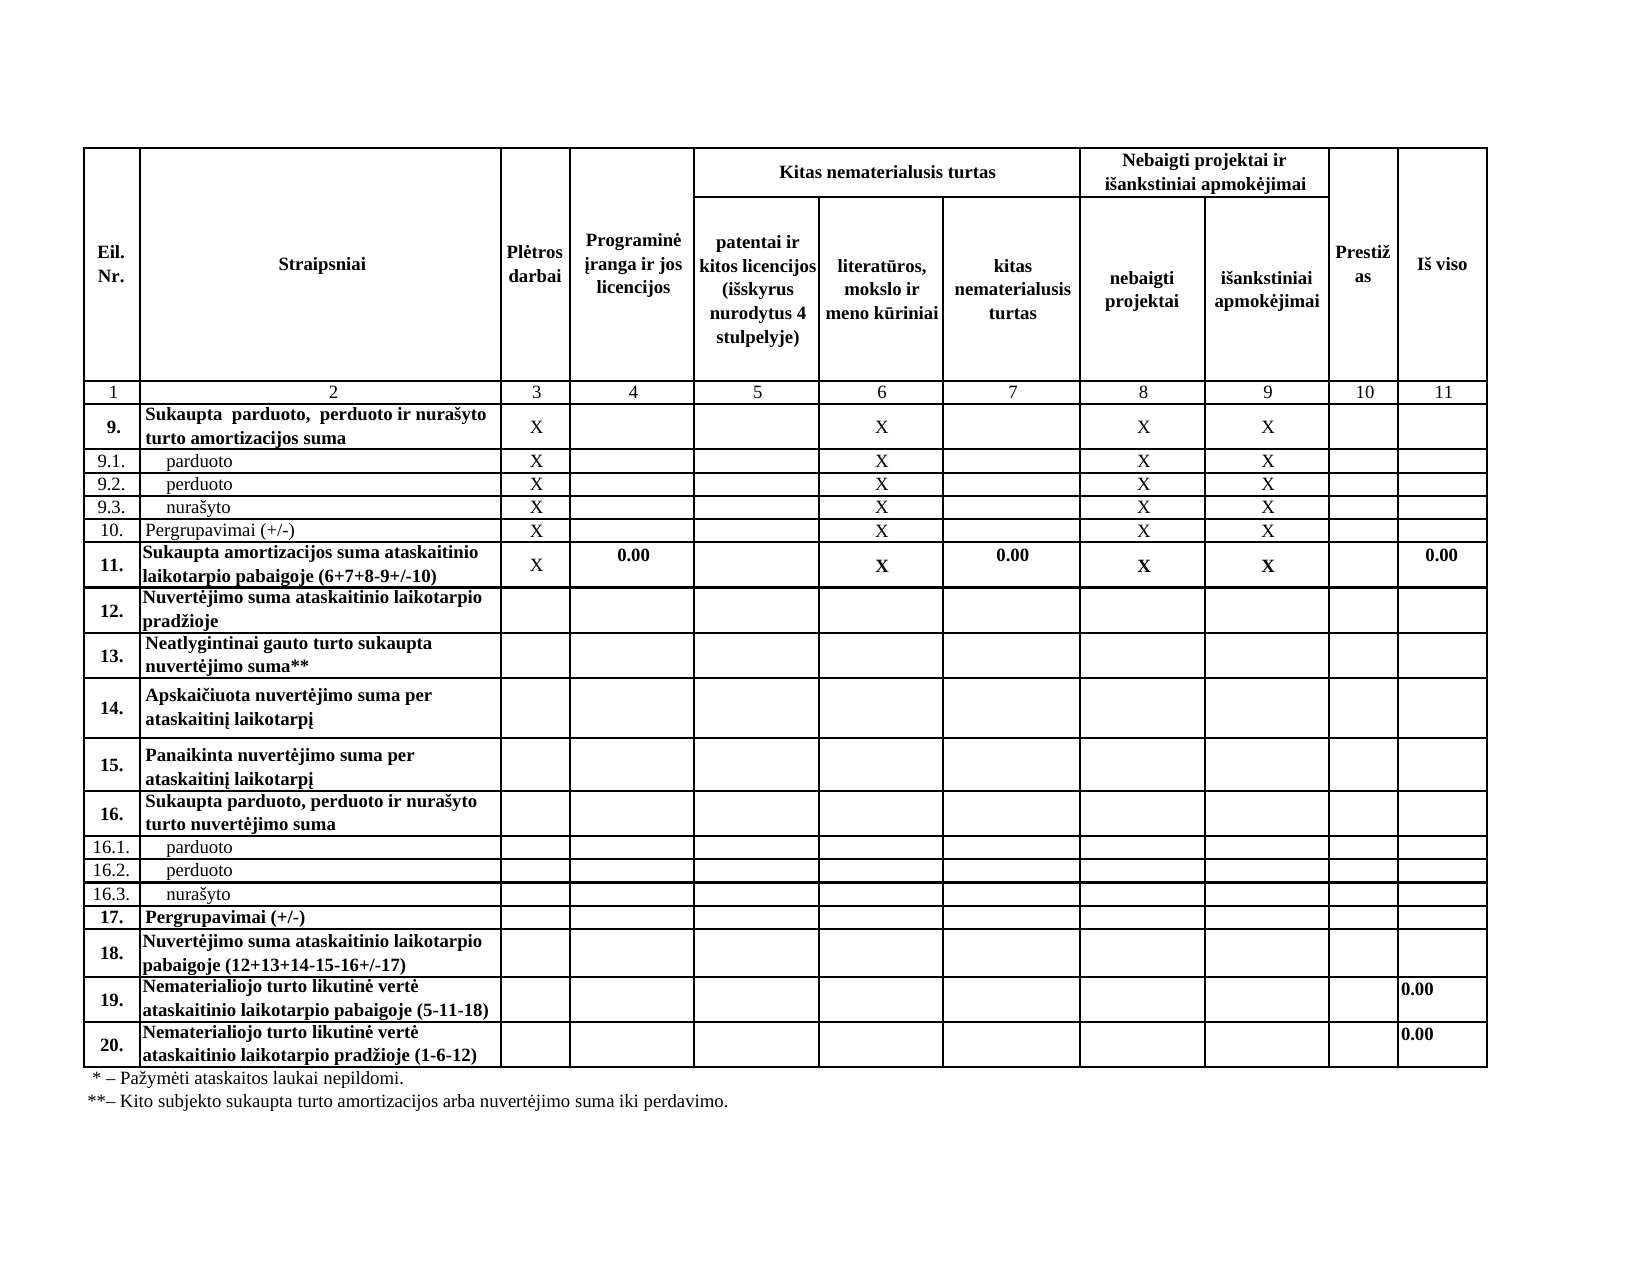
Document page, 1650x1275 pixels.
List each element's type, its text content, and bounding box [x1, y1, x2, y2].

table_cell [944, 450, 1079, 472]
table_cell [502, 739, 569, 790]
table_cell [571, 679, 693, 737]
table_cell [695, 837, 818, 858]
table_cell [695, 1023, 818, 1066]
table_cell 16.1. [85, 837, 139, 858]
table_cell X [820, 450, 942, 472]
table_cell 1 [85, 382, 139, 403]
table_cell [1399, 589, 1486, 632]
table_cell [502, 1023, 569, 1066]
table_cell 9.2. [85, 474, 139, 495]
table_cell [944, 1023, 1079, 1066]
table_cell [1330, 405, 1397, 448]
table_cell [1081, 792, 1204, 835]
table_cell X [1206, 474, 1328, 495]
table_cell [571, 589, 693, 632]
text **– Kito subjekto sukaupta turto amortizacijos arba nuvertėjimo suma iki perdavimo. [87, 1090, 1502, 1111]
table_cell [1206, 679, 1328, 737]
table_cell [695, 497, 818, 518]
table_cell X [502, 497, 569, 518]
table_cell [502, 907, 569, 928]
table_cell X [502, 543, 569, 586]
table_cell [571, 450, 693, 472]
table_cell 9.1. [85, 450, 139, 472]
table_cell 14. [85, 679, 139, 737]
table_cell Pergrupavimai (+/-) [141, 907, 500, 928]
table_cell [1399, 860, 1486, 881]
table_cell X [820, 543, 942, 586]
table_cell [820, 589, 942, 632]
table_cell 17. [85, 907, 139, 928]
table_cell [1330, 474, 1397, 495]
table_cell [1206, 930, 1328, 976]
table_cell Sukaupta amortizacijos suma ataskaitinio laikotarpio pabaigoje (6+7+8-9+/-10) [141, 543, 500, 586]
table_cell [695, 978, 818, 1021]
table_cell [1206, 1023, 1328, 1066]
table_cell 2 [141, 382, 500, 403]
table_cell 7 [944, 382, 1079, 403]
table_cell [1399, 837, 1486, 858]
table_cell [944, 589, 1079, 632]
table_cell Nematerialiojo turto likutinė vertė ataskaitinio laikotarpio pradžioje (1-6-12) [141, 1023, 500, 1066]
table_cell [695, 405, 818, 448]
table_cell [944, 907, 1079, 928]
table_cell [1081, 589, 1204, 632]
table_cell [1081, 907, 1204, 928]
table_cell [571, 978, 693, 1021]
table_cell 10 [1330, 382, 1397, 403]
table_cell [1330, 884, 1397, 904]
table_cell [820, 1023, 942, 1066]
table_cell [1330, 450, 1397, 472]
table_cell [571, 884, 693, 904]
table_cell [1399, 405, 1486, 448]
table_cell nurašyto [141, 884, 500, 904]
table_cell [571, 520, 693, 541]
table_cell [944, 837, 1079, 858]
table_cell X [1081, 405, 1204, 448]
table_cell X [1206, 520, 1328, 541]
table_cell [1399, 884, 1486, 904]
table_cell [944, 679, 1079, 737]
table_cell [1399, 520, 1486, 541]
table_cell [695, 860, 818, 881]
table_cell 20. [85, 1023, 139, 1066]
table_cell [820, 907, 942, 928]
table_cell Nematerialiojo turto likutinė vertė ataskaitinio laikotarpio pabaigoje (5-11-18) [141, 978, 500, 1021]
table_cell 16.2. [85, 860, 139, 881]
table_cell [944, 634, 1079, 677]
table_cell [571, 930, 693, 976]
table_cell [820, 792, 942, 835]
table_header Straipsniai [141, 149, 500, 380]
table_cell [571, 497, 693, 518]
table_cell 19. [85, 978, 139, 1021]
table_cell nurašyto [141, 497, 500, 518]
table_cell [1330, 679, 1397, 737]
table_cell X [1206, 497, 1328, 518]
table_cell [1330, 860, 1397, 881]
table_cell Neatlygintinai gauto turto sukaupta nuvertėjimo suma** [141, 634, 500, 677]
table_cell [820, 884, 942, 904]
table_cell [820, 978, 942, 1021]
table_cell [1330, 739, 1397, 790]
table_cell [695, 520, 818, 541]
table_cell [1206, 837, 1328, 858]
table_cell literatūros, mokslo ir meno kūriniai [820, 198, 942, 380]
table_cell [571, 474, 693, 495]
table_cell Sukaupta parduoto, perduoto ir nurašyto turto nuvertėjimo suma [141, 792, 500, 835]
table_cell [1330, 930, 1397, 976]
table_cell [944, 739, 1079, 790]
table_cell [1399, 474, 1486, 495]
table_cell [820, 837, 942, 858]
table_cell [695, 474, 818, 495]
table_cell [1330, 520, 1397, 541]
table_cell [944, 474, 1079, 495]
table_cell [944, 520, 1079, 541]
table_cell [1399, 634, 1486, 677]
table_cell Nuvertėjimo suma ataskaitinio laikotarpio pabaigoje (12+13+14-15-16+/-17) [141, 930, 500, 976]
table_cell [502, 837, 569, 858]
table_header Prestiž as [1330, 149, 1397, 380]
table_header Nebaigti projektai ir išankstiniai apmokėjimai [1081, 149, 1328, 196]
table_cell X [820, 474, 942, 495]
table_cell [1399, 679, 1486, 737]
table_cell Pergrupavimai (+/-) [141, 520, 500, 541]
table_cell [1399, 792, 1486, 835]
table_cell [502, 860, 569, 881]
table_cell Apskaičiuota nuvertėjimo suma per ataskaitinį laikotarpį [141, 679, 500, 737]
table_cell [571, 860, 693, 881]
table_cell 5 [695, 382, 818, 403]
table_cell [944, 405, 1079, 448]
table_cell [1206, 589, 1328, 632]
table_cell [1330, 907, 1397, 928]
table_cell 16. [85, 792, 139, 835]
table_cell perduoto [141, 860, 500, 881]
table_cell 6 [820, 382, 942, 403]
table_cell 0.00 [1399, 1023, 1486, 1066]
table_cell 11 [1399, 382, 1486, 403]
table_cell Panaikinta nuvertėjimo suma per ataskaitinį laikotarpį [141, 739, 500, 790]
table_cell [1081, 930, 1204, 976]
table_cell [820, 739, 942, 790]
table_cell [944, 860, 1079, 881]
table_cell [695, 543, 818, 586]
table_cell [1081, 679, 1204, 737]
table_header Eil. Nr. [85, 149, 139, 380]
table_cell [1206, 860, 1328, 881]
table_cell 13. [85, 634, 139, 677]
table_cell 18. [85, 930, 139, 976]
table_cell [820, 860, 942, 881]
table_cell [1399, 497, 1486, 518]
table_header Kitas nematerialusis turtas [695, 149, 1079, 196]
table_cell [571, 634, 693, 677]
table_header Iš viso [1399, 149, 1486, 380]
table_cell [695, 907, 818, 928]
table_cell [571, 792, 693, 835]
table_cell [1206, 739, 1328, 790]
table_cell [571, 907, 693, 928]
table_cell 0.00 [1399, 543, 1486, 586]
table_cell [1330, 792, 1397, 835]
table_header Plėtros darbai [502, 149, 569, 380]
table_cell [1399, 930, 1486, 976]
table_cell [695, 884, 818, 904]
table_cell [820, 679, 942, 737]
table_cell 11. [85, 543, 139, 586]
table_cell [1399, 739, 1486, 790]
table_cell parduoto [141, 450, 500, 472]
table_cell [1081, 860, 1204, 881]
table_header Programinė įranga ir jos licencijos [571, 149, 693, 380]
table_cell 15. [85, 739, 139, 790]
table_cell 10. [85, 520, 139, 541]
table_cell [820, 930, 942, 976]
table_cell X [1081, 497, 1204, 518]
table_cell [502, 792, 569, 835]
table_cell [944, 978, 1079, 1021]
table_cell X [1206, 450, 1328, 472]
table_cell X [1081, 474, 1204, 495]
table_cell [1330, 837, 1397, 858]
table_cell parduoto [141, 837, 500, 858]
table_cell [571, 405, 693, 448]
table_cell [1330, 497, 1397, 518]
table_cell [944, 792, 1079, 835]
table_cell [1081, 837, 1204, 858]
table_cell [1330, 543, 1397, 586]
table_cell [502, 589, 569, 632]
table_cell [502, 884, 569, 904]
table_cell [944, 930, 1079, 976]
table_cell [502, 679, 569, 737]
table_cell [1081, 634, 1204, 677]
table_cell 4 [571, 382, 693, 403]
table_cell 12. [85, 589, 139, 632]
table_cell [695, 589, 818, 632]
table_cell X [502, 450, 569, 472]
table_cell X [1081, 543, 1204, 586]
table_cell [695, 739, 818, 790]
table_cell perduoto [141, 474, 500, 495]
table_cell nebaigti projektai [1081, 198, 1204, 380]
table_cell [1206, 978, 1328, 1021]
table_cell [1081, 1023, 1204, 1066]
table_cell patentai ir kitos licencijos (išskyrus nurodytus 4 stulpelyje) [695, 198, 818, 380]
table_cell [695, 930, 818, 976]
table_cell [1330, 978, 1397, 1021]
table_cell [695, 634, 818, 677]
table_cell [1399, 907, 1486, 928]
table_cell [1206, 884, 1328, 904]
table_cell Sukaupta parduoto, perduoto ir nurašyto turto amortizacijos suma [141, 405, 500, 448]
table_cell 9.3. [85, 497, 139, 518]
table_cell [1399, 450, 1486, 472]
table_cell X [820, 497, 942, 518]
table_cell [944, 884, 1079, 904]
table_cell [1330, 589, 1397, 632]
table_cell X [1081, 520, 1204, 541]
table_cell [1206, 634, 1328, 677]
table_cell [502, 930, 569, 976]
table_cell [1081, 884, 1204, 904]
table_cell X [1081, 450, 1204, 472]
table_cell 0.00 [571, 543, 693, 586]
table_cell 8 [1081, 382, 1204, 403]
table_cell 16.3. [85, 884, 139, 904]
table_cell išankstiniai apmokėjimai [1206, 198, 1328, 380]
table_cell [571, 739, 693, 790]
table_cell [1081, 978, 1204, 1021]
table_cell [1330, 1023, 1397, 1066]
table_cell 3 [502, 382, 569, 403]
table_cell X [1206, 405, 1328, 448]
table_cell [502, 978, 569, 1021]
text * – Pažymėti ataskaitos laukai nepildomi. [92, 1068, 1502, 1088]
table_cell [695, 792, 818, 835]
table_cell 0.00 [1399, 978, 1486, 1021]
table_cell [1206, 907, 1328, 928]
table_cell X [820, 405, 942, 448]
table_cell X [820, 520, 942, 541]
table_cell 9 [1206, 382, 1328, 403]
table_cell [820, 634, 942, 677]
table_cell [1081, 739, 1204, 790]
table_cell X [502, 474, 569, 495]
table_cell X [1206, 543, 1328, 586]
table_cell X [502, 405, 569, 448]
table_cell 9. [85, 405, 139, 448]
table_cell X [502, 520, 569, 541]
table_cell [502, 634, 569, 677]
table_cell Nuvertėjimo suma ataskaitinio laikotarpio pradžioje [141, 589, 500, 632]
table_cell 0.00 [944, 543, 1079, 586]
table_cell [1330, 634, 1397, 677]
table_cell [695, 450, 818, 472]
table_cell [571, 837, 693, 858]
table_cell [944, 497, 1079, 518]
table_cell [1206, 792, 1328, 835]
table_cell kitas nematerialusis turtas [944, 198, 1079, 380]
table_cell [571, 1023, 693, 1066]
table_cell [695, 679, 818, 737]
